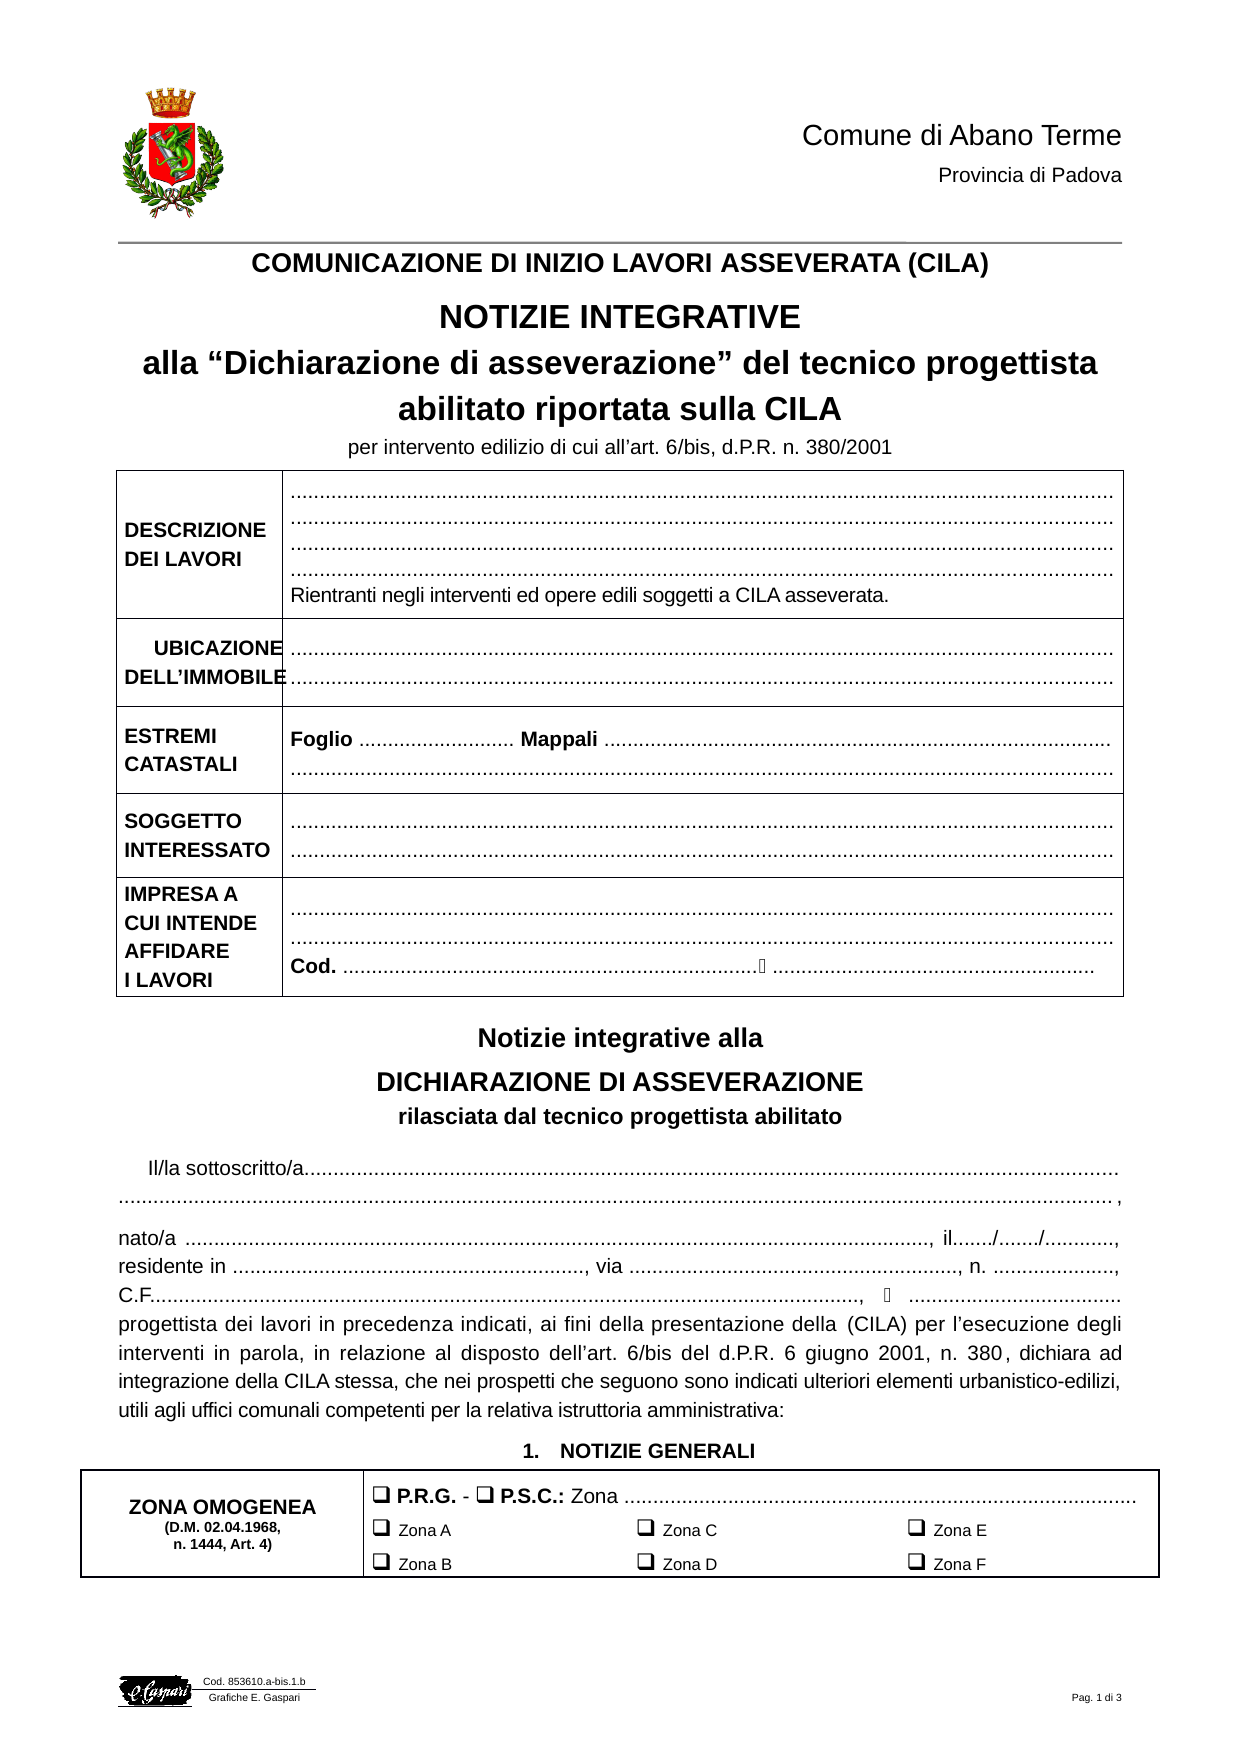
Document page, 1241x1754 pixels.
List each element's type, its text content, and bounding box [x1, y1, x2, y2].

table_cell Foglio ........................... Mappali ........................................................................................ [283, 707, 1123, 793]
table_cell ESTREMI CATASTALI [117, 707, 282, 793]
text Provincia di Padova [224, 163, 1122, 187]
title alla “Dichiarazione di asseverazione” del tecnico progettista abilitato riportata sulla CILA [118, 343, 1122, 427]
table_cell SOGGETTO INTERESSATO [117, 794, 282, 877]
title per intervento edilizio di cui all’art. 6/bis, d.P.R. n. 380/2001 [118, 435, 1122, 459]
table_cell UBICAZIONE DELL’IMMOBILE [117, 619, 282, 706]
text Notizie integrative alla [118, 1022, 1122, 1053]
table_header DESCRIZIONE DEI LAVORI [117, 471, 282, 617]
text Comune di Abano Terme [224, 118, 1122, 152]
table_header  P.R.G. -  P.S.C.: Zona .........................................................................................  Zona A  Zona C  Zona E  Zona B  Zona D  Zona F [364, 1471, 1158, 1576]
text Il/la sottoscritto/a , [118, 1155, 1122, 1208]
table_cell Cod. ........................................................................ ........................................................ [283, 878, 1123, 996]
text nato/a ................................................................................................................................., il......./......./............, residente in ............................................................., via ........................................................., n. ....................., C.F...........................................................................................................................,  ..................................... progettista dei lavori in precedenza indicati, ai fini della presentazione della (CILA) per l’esecuzione degli interventi in parola, in relazione al disposto dell’art. 6/bis del d.P.R. 6 giugno 2001, n. 380, dichiara ad integrazione della CILA stessa, che nei prospetti che seguono sono indicati ulteriori elementi urbanistico-edilizi, utili agli uffici comunali competenti per la relativa istruttoria amministrativa: [118, 1225, 1122, 1422]
text DICHIARAZIONE DI ASSEVERAZIONE [118, 1066, 1122, 1097]
picture [118, 1674, 192, 1706]
table_cell [283, 619, 1123, 706]
table_cell [283, 794, 1123, 877]
table_header ZONA OMOGENEA (D.M. 02.04.1968, n. 1444, Art. 4) [82, 1471, 363, 1576]
list NOTIZIE GENERALI [156, 1439, 1122, 1463]
text rilasciata dal tecnico progettista abilitato [118, 1103, 1122, 1130]
title NOTIZIE INTEGRATIVE [118, 297, 1122, 335]
title COMUNICAZIONE DI INIZIO LAVORI ASSEVERATA (CILA) [103, 247, 1137, 278]
table_header Rientranti negli interventi ed opere edili soggetti a CILA asseverata. [283, 471, 1123, 617]
picture [122, 87, 224, 219]
table_cell IMPRESA A CUI INTENDE AFFIDARE I LAVORI [117, 878, 282, 996]
